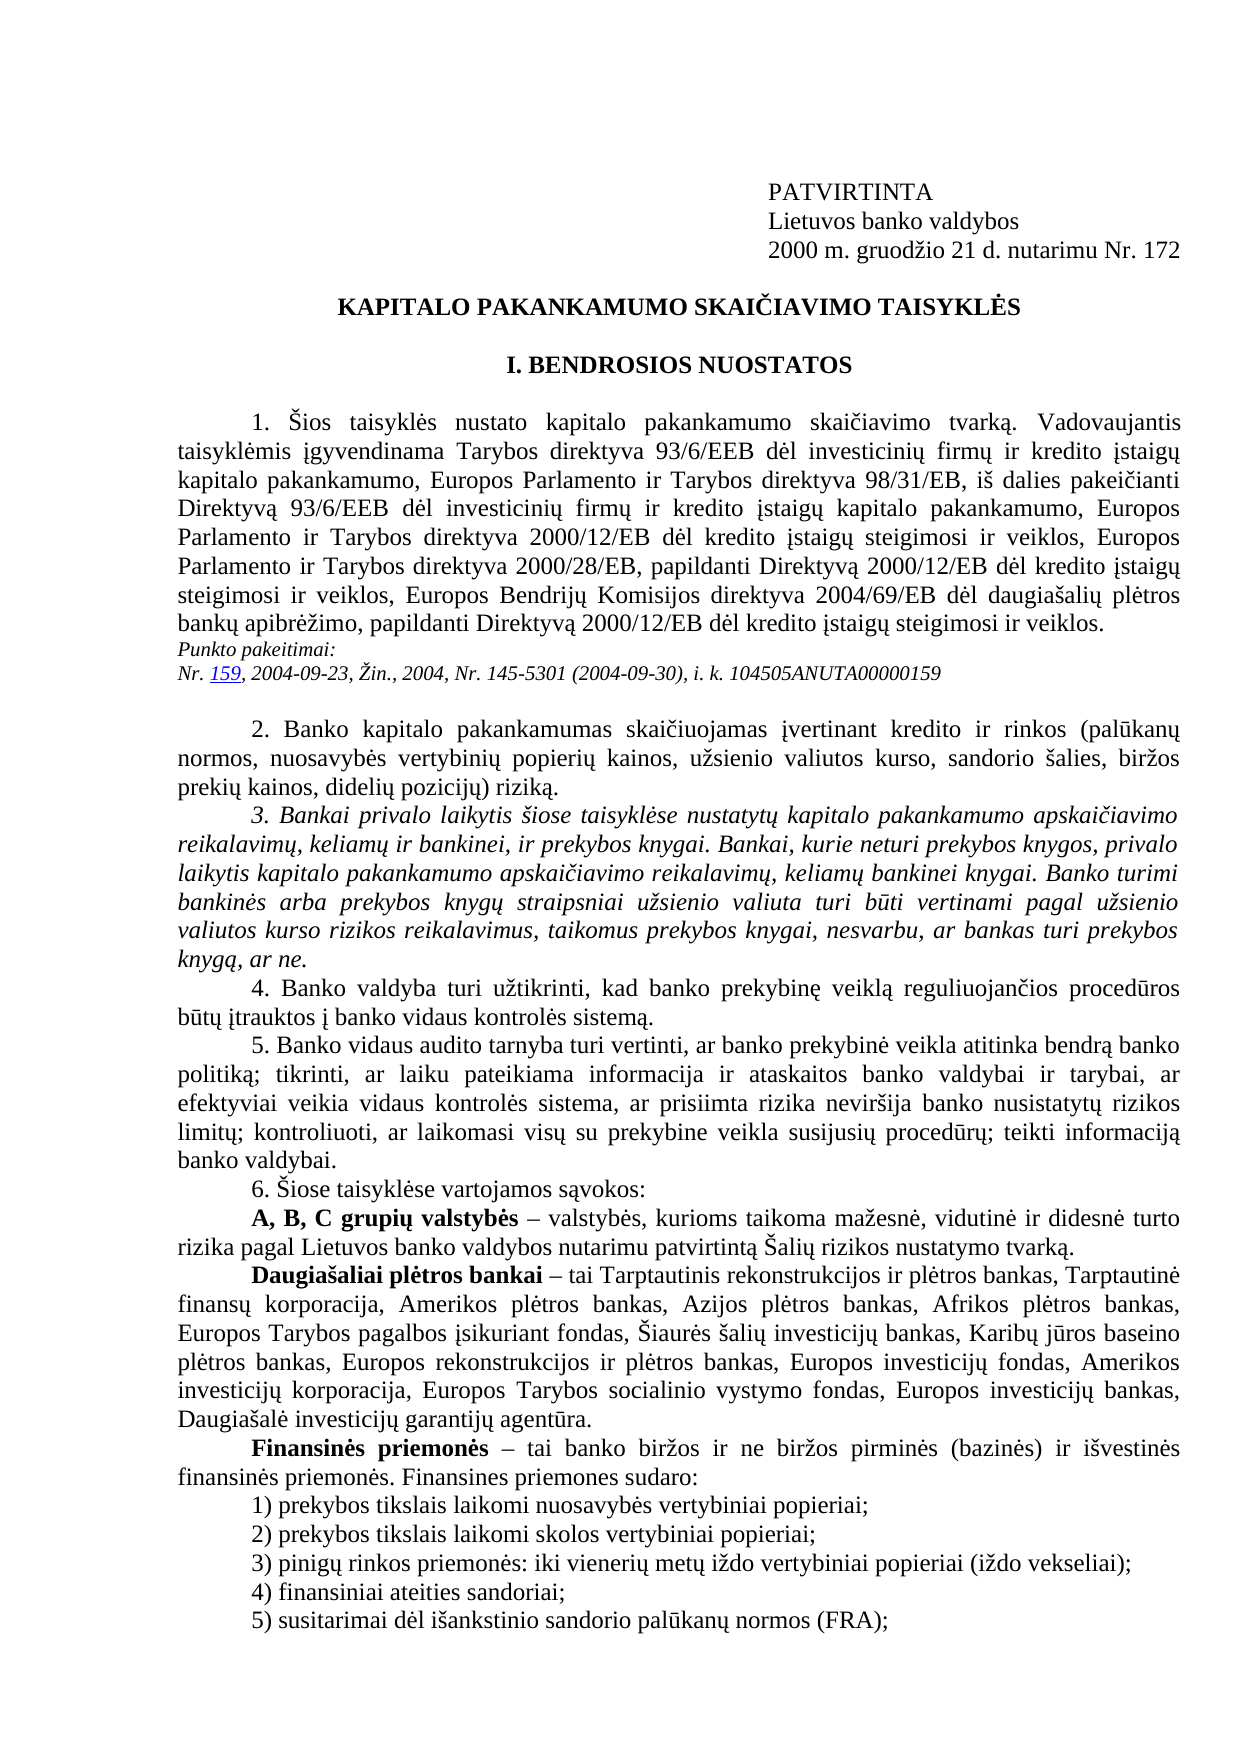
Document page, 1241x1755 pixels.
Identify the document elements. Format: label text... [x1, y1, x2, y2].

text Punkto pakeitimai: [177, 637, 1181, 661]
text 6. Šiose taisyklėse vartojamos sąvokos: [177, 1174, 1181, 1203]
text Lietuvos banko valdybos [768, 206, 1181, 235]
text Nr. 159, 2004-09-23, Žin., 2004, Nr. 145-5301 (2004-09-30), i. k. 104505ANUTA00000159 [177, 661, 1181, 685]
text 4) finansiniai ateities sandoriai; [177, 1577, 1181, 1605]
text 5) susitarimai dėl išankstinio sandorio palūkanų normos (FRA); [177, 1605, 1181, 1634]
text I. BENDROSIOS NUOSTATOS [177, 350, 1181, 378]
text 2000 m. gruodžio 21 d. nutarimu Nr. 172 [768, 235, 1181, 263]
text 2. Banko kapitalo pakankamumas skaičiuojamas įvertinant kredito ir rinkos (palūkanų normos, nuosavybės vertybinių popierių kainos, užsienio valiutos kurso, sandorio šalies, biržos prekių kainos, didelių pozicijų) riziką. [177, 714, 1181, 800]
text 3) pinigų rinkos priemonės: iki vienerių metų iždo vertybiniai popieriai (iždo vekseliai); [177, 1548, 1181, 1577]
text 3. Bankai privalo laikytis šiose taisyklėse nustatytų kapitalo pakankamumo apskaičiavimo reikalavimų, keliamų ir bankinei, ir prekybos knygai. Bankai, kurie neturi prekybos knygos, privalo laikytis kapitalo pakankamumo apskaičiavimo reikalavimų, keliamų bankinei knygai. Banko turimi bankinės arba prekybos knygų straipsniai užsienio valiuta turi būti vertinami pagal užsienio valiutos kurso rizikos reikalavimus, taikomus prekybos knygai, nesvarbu, ar bankas turi prekybos knygą, ar ne. [177, 800, 1181, 973]
text KAPITALO PAKANKAMUMO SKAIČIAVIMO TAISYKLĖS [177, 292, 1181, 321]
text 1) prekybos tikslais laikomi nuosavybės vertybiniai popieriai; [177, 1490, 1181, 1519]
text 1. Šios taisyklės nustato kapitalo pakankamumo skaičiavimo tvarką. Vadovaujantis taisyklėmis įgyvendinama Tarybos direktyva 93/6/EEB dėl investicinių firmų ir kredito įstaigų kapitalo pakankamumo, Europos Parlamento ir Tarybos direktyva 98/31/EB, iš dalies pakeičianti Direktyvą 93/6/EEB dėl investicinių firmų ir kredito įstaigų kapitalo pakankamumo, Europos Parlamento ir Tarybos direktyva 2000/12/EB dėl kredito įstaigų steigimosi ir veiklos, Europos Parlamento ir Tarybos direktyva 2000/28/EB, papildanti Direktyvą 2000/12/EB dėl kredito įstaigų steigimosi ir veiklos, Europos Bendrijų Komisijos direktyva 2004/69/EB dėl daugiašalių plėtros bankų apibrėžimo, papildanti Direktyvą 2000/12/EB dėl kredito įstaigų steigimosi ir veiklos. [177, 407, 1181, 637]
text 4. Banko valdyba turi užtikrinti, kad banko prekybinę veiklą reguliuojančios procedūros būtų įtrauktos į banko vidaus kontrolės sistemą. [177, 973, 1181, 1030]
text Finansinės priemonės – tai banko biržos ir ne biržos pirminės (bazinės) ir išvestinės finansinės priemonės. Finansines priemones sudaro: [177, 1433, 1181, 1490]
text 2) prekybos tikslais laikomi skolos vertybiniai popieriai; [177, 1519, 1181, 1548]
text Daugiašaliai plėtros bankai – tai Tarptautinis rekonstrukcijos ir plėtros bankas, Tarptautinė finansų korporacija, Amerikos plėtros bankas, Azijos plėtros bankas, Afrikos plėtros bankas, Europos Tarybos pagalbos įsikuriant fondas, Šiaurės šalių investicijų bankas, Karibų jūros baseino plėtros bankas, Europos rekonstrukcijos ir plėtros bankas, Europos investicijų fondas, Amerikos investicijų korporacija, Europos Tarybos socialinio vystymo fondas, Europos investicijų bankas, Daugiašalė investicijų garantijų agentūra. [177, 1260, 1181, 1433]
text 5. Banko vidaus audito tarnyba turi vertinti, ar banko prekybinė veikla atitinka bendrą banko politiką; tikrinti, ar laiku pateikiama informacija ir ataskaitos banko valdybai ir tarybai, ar efektyviai veikia vidaus kontrolės sistema, ar prisiimta rizika neviršija banko nusistatytų rizikos limitų; kontroliuoti, ar laikomasi visų su prekybine veikla susijusių procedūrų; teikti informaciją banko valdybai. [177, 1030, 1181, 1174]
text PATVIRTINTA [768, 177, 1181, 206]
text A, B, C grupių valstybės – valstybės, kurioms taikoma mažesnė, vidutinė ir didesnė turto rizika pagal Lietuvos banko valdybos nutarimu patvirtintą Šalių rizikos nustatymo tvarką. [177, 1203, 1181, 1260]
